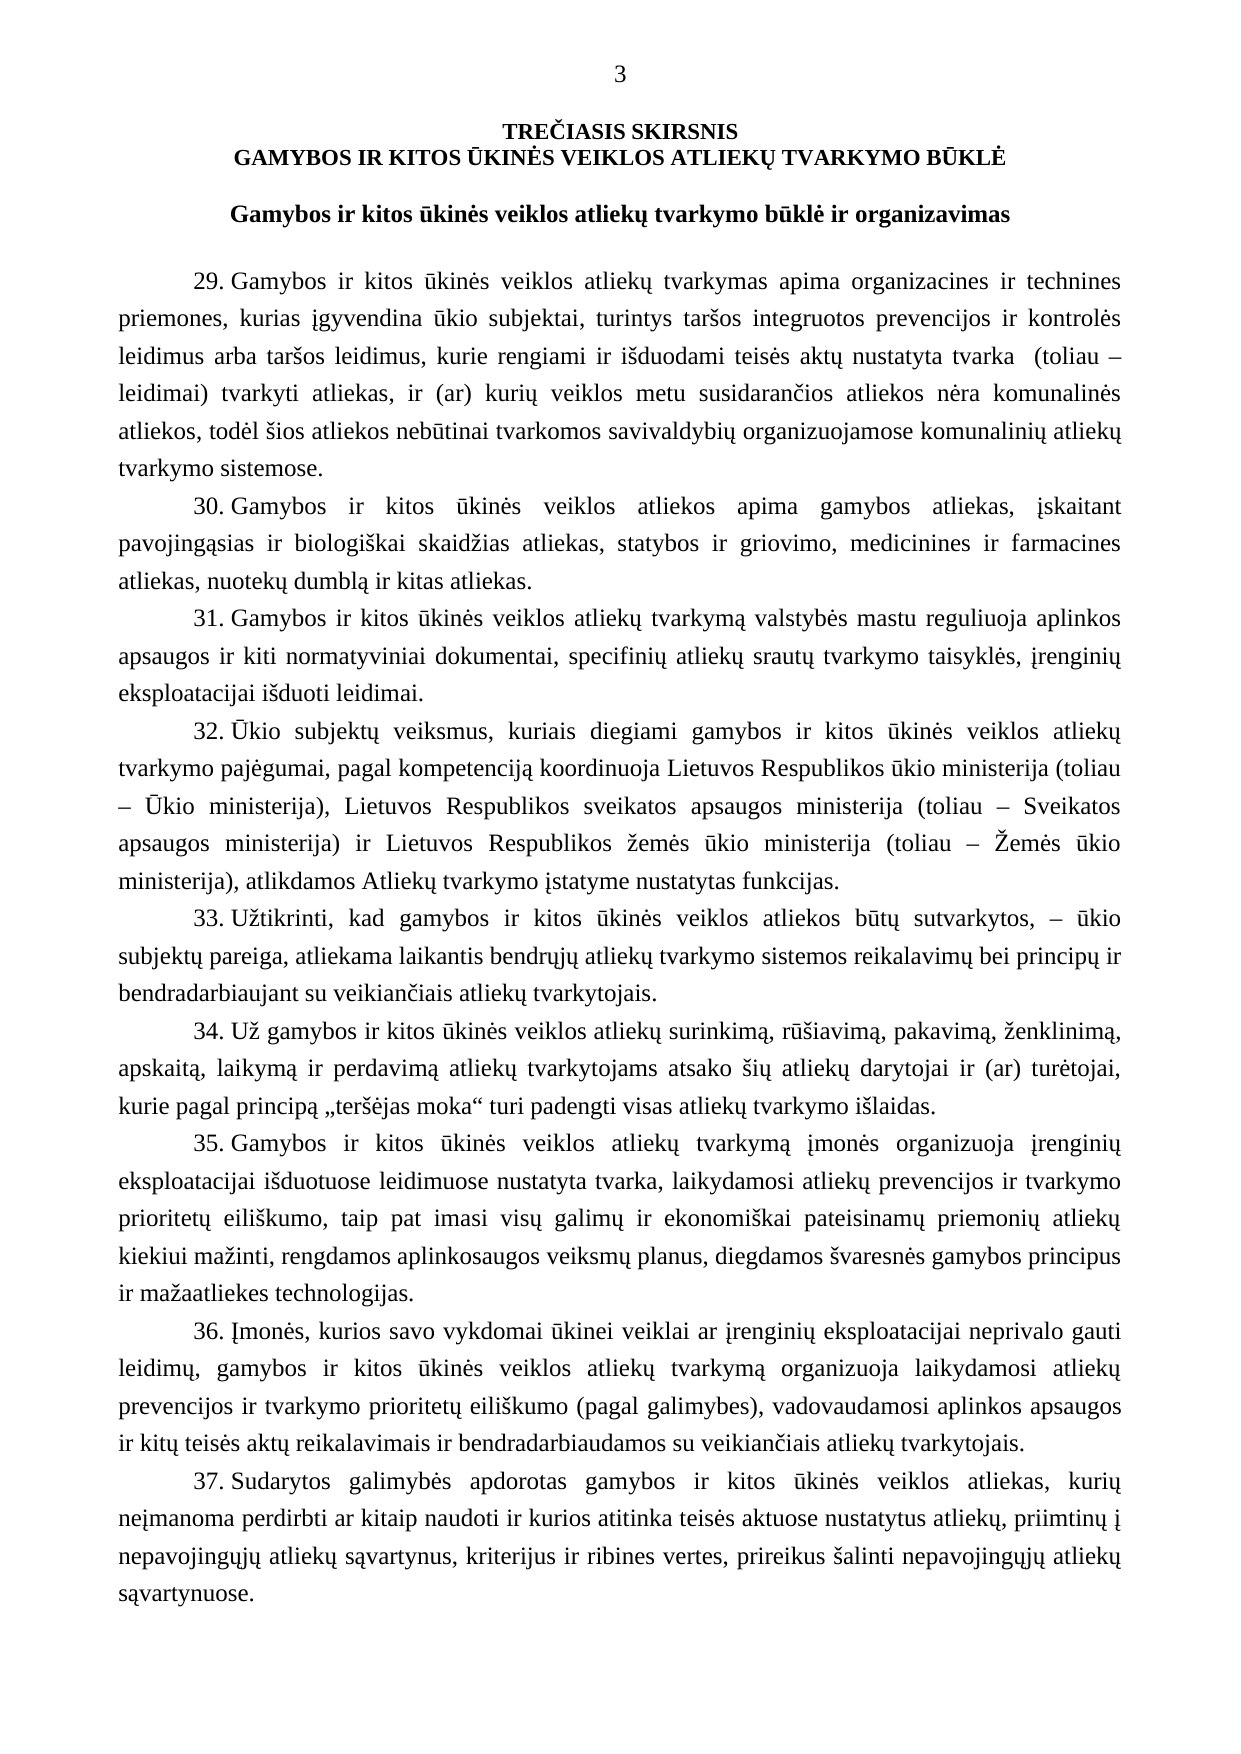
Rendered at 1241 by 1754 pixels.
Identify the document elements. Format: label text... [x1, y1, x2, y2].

text 35. Gamybos ir kitos ūkinės veiklos atliekų tvarkymą įmonės organizuoja įrenginių eksploatacijai išduotuose leidimuose nustatyta tvarka, laikydamosi atliekų prevencijos ir tvarkymo prioritetų eiliškumo, taip pat imasi visų galimų ir ekonomiškai pateisinamų priemonių atliekų kiekiui mažinti, rengdamos aplinkosaugos veiksmų planus, diegdamos švaresnės gamybos principus ir mažaatliekes technologijas. [118, 1119, 1122, 1307]
text TREČIASIS SKIRSNIS [118, 118, 1122, 144]
text 32. Ūkio subjektų veiksmus, kuriais diegiami gamybos ir kitos ūkinės veiklos atliekų tvarkymo pajėgumai, pagal kompetenciją koordinuoja Lietuvos Respublikos ūkio ministerija (toliau – Ūkio ministerija), Lietuvos Respublikos sveikatos apsaugos ministerija (toliau – Sveikatos apsaugos ministerija) ir Lietuvos Respublikos žemės ūkio ministerija (toliau – Žemės ūkio ministerija), atlikdamos Atliekų tvarkymo įstatyme nustatytas funkcijas. [118, 707, 1122, 894]
text 33. Užtikrinti, kad gamybos ir kitos ūkinės veiklos atliekos būtų sutvarkytos, – ūkio subjektų pareiga, atliekama laikantis bendrųjų atliekų tvarkymo sistemos reikalavimų bei principų ir bendradarbiaujant su veikiančiais atliekų tvarkytojais. [118, 894, 1122, 1007]
text 37. Sudarytos galimybės apdorotas gamybos ir kitos ūkinės veiklos atliekas, kurių neįmanoma perdirbti ar kitaip naudoti ir kurios atitinka teisės aktuose nustatytus atliekų, priimtinų į nepavojingųjų atliekų sąvartynus, kriterijus ir ribines vertes, prireikus šalinti nepavojingųjų atliekų sąvartynuose. [118, 1457, 1122, 1607]
text 31. Gamybos ir kitos ūkinės veiklos atliekų tvarkymą valstybės mastu reguliuoja aplinkos apsaugos ir kiti normatyviniai dokumentai, specifinių atliekų srautų tvarkymo taisyklės, įrenginių eksploatacijai išduoti leidimai. [118, 594, 1122, 707]
text GAMYBOS IR KITOS ŪKINĖS VEIKLOS ATLIEKŲ TVARKYMO BŪKLĖ [118, 144, 1122, 171]
text 29. Gamybos ir kitos ūkinės veiklos atliekų tvarkymas apima organizacines ir technines priemones, kurias įgyvendina ūkio subjektai, turintys taršos integruotos prevencijos ir kontrolės leidimus arba taršos leidimus, kurie rengiami ir išduodami teisės aktų nustatyta tvarka (toliau – leidimai) tvarkyti atliekas, ir (ar) kurių veiklos metu susidarančios atliekos nėra komunalinės atliekos, todėl šios atliekos nebūtinai tvarkomos savivaldybių organizuojamose komunalinių atliekų tvarkymo sistemose. [118, 257, 1122, 482]
text Gamybos ir kitos ūkinės veiklos atliekų tvarkymo būklė ir organizavimas [118, 199, 1122, 228]
text 36. Įmonės, kurios savo vykdomai ūkinei veiklai ar įrenginių eksploatacijai neprivalo gauti leidimų, gamybos ir kitos ūkinės veiklos atliekų tvarkymą organizuoja laikydamosi atliekų prevencijos ir tvarkymo prioritetų eiliškumo (pagal galimybes), vadovaudamosi aplinkos apsaugos ir kitų teisės aktų reikalavimais ir bendradarbiaudamos su veikiančiais atliekų tvarkytojais. [118, 1307, 1122, 1457]
text 34. Už gamybos ir kitos ūkinės veiklos atliekų surinkimą, rūšiavimą, pakavimą, ženklinimą, apskaitą, laikymą ir perdavimą atliekų tvarkytojams atsako šių atliekų darytojai ir (ar) turėtojai, kurie pagal principą „teršėjas moka“ turi padengti visas atliekų tvarkymo išlaidas. [118, 1007, 1122, 1119]
text 30. Gamybos ir kitos ūkinės veiklos atliekos apima gamybos atliekas, įskaitant pavojingąsias ir biologiškai skaidžias atliekas, statybos ir griovimo, medicinines ir farmacines atliekas, nuotekų dumblą ir kitas atliekas. [118, 482, 1122, 594]
